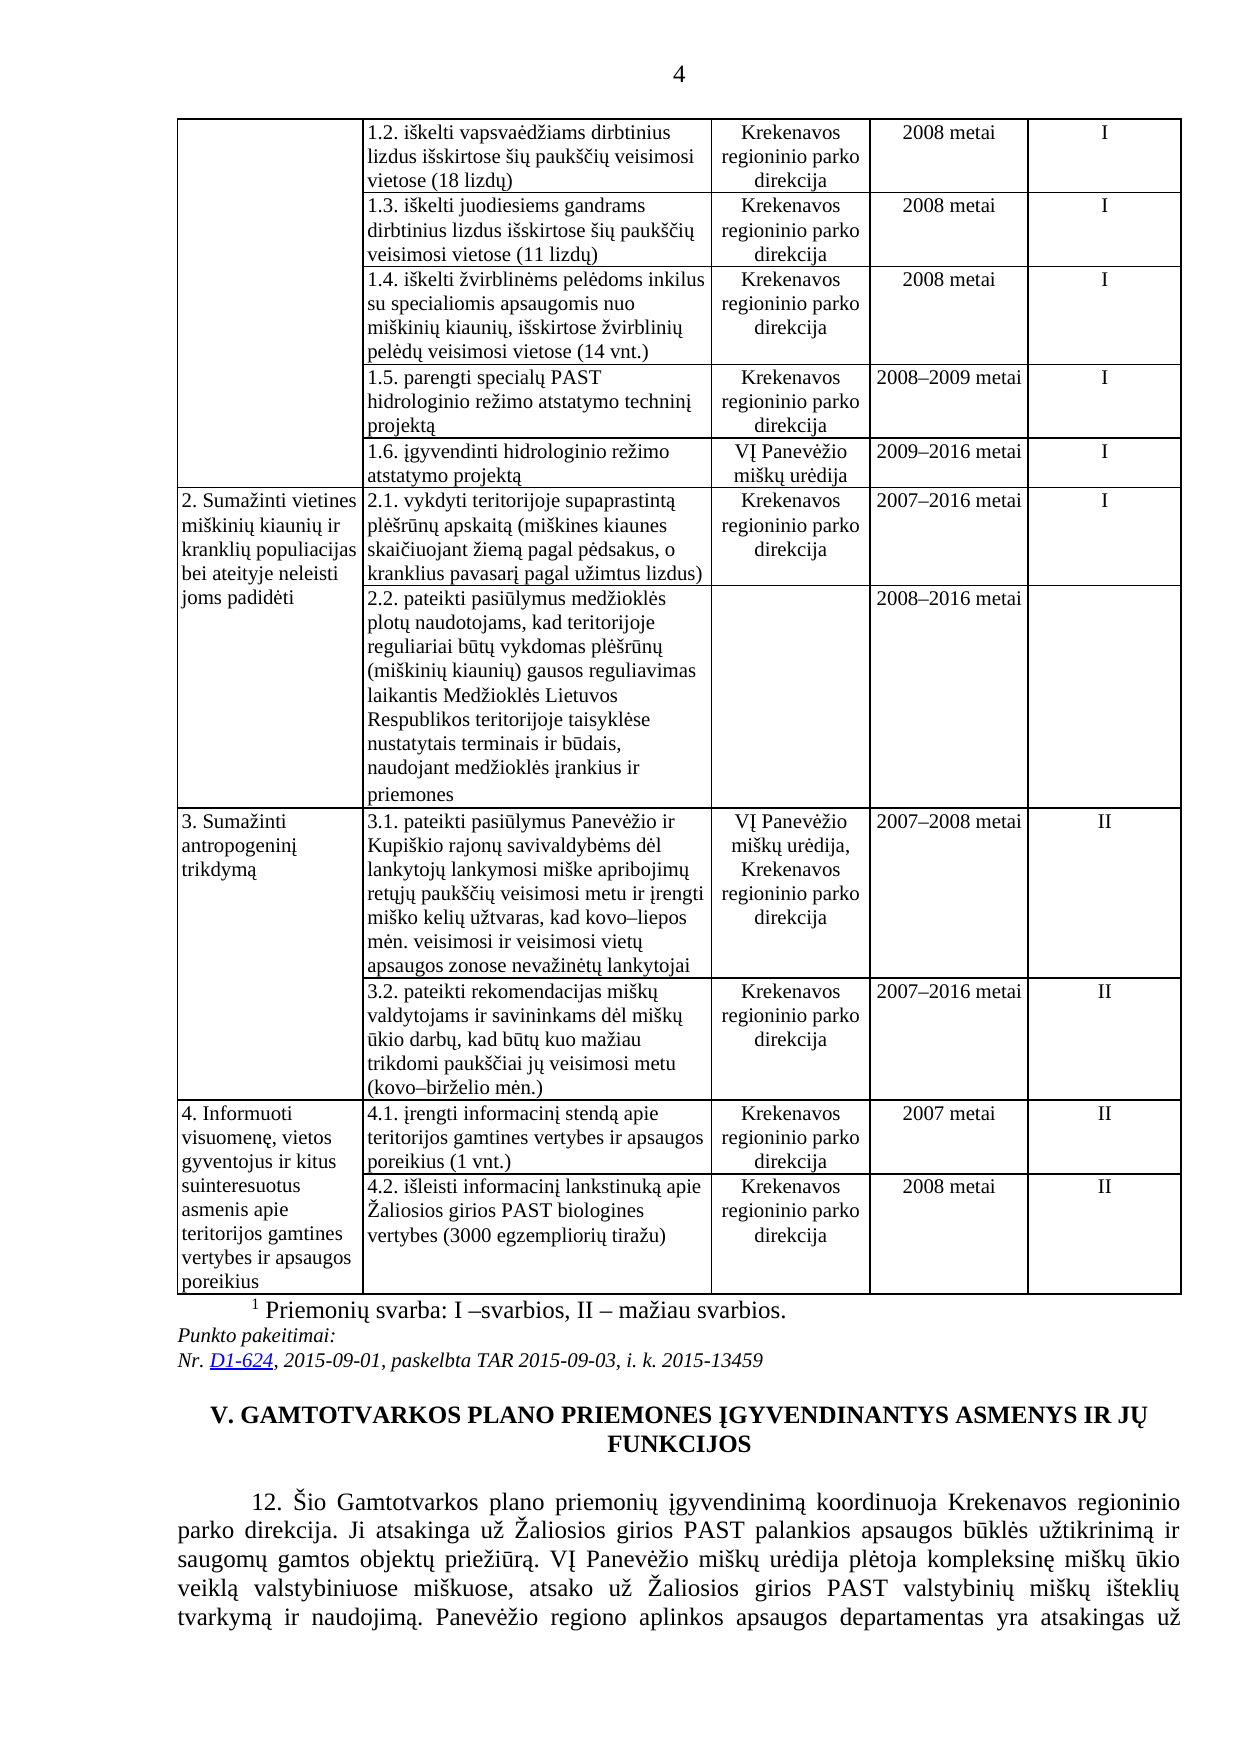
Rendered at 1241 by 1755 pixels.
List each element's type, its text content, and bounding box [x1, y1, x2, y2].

table_cell VĮ Panevėžio miškų urėdija [712, 439, 869, 487]
table_cell [1029, 586, 1180, 807]
table_cell 2008 metai [871, 267, 1027, 363]
table_cell 4.1. įrengti informacinį stendą apie teritorijos gamtines vertybes ir apsaugos poreikius (1 vnt.) [364, 1101, 711, 1173]
table_cell 2008 metai [871, 1175, 1027, 1293]
table_cell I [1029, 120, 1180, 192]
table_cell II [1029, 979, 1180, 1099]
table_cell 3. Sumažinti antropogeninį trikdymą [178, 809, 362, 1099]
table_cell Krekenavos regioninio parko direkcija [712, 365, 869, 437]
table_cell I [1029, 193, 1180, 266]
table_cell 3.2. pateikti rekomendacijas miškų valdytojams ir savininkams dėl miškų ūkio darbų, kad būtų kuo mažiau trikdomi paukščiai jų veisimosi metu (kovo–birželio mėn.) [364, 979, 711, 1099]
table_cell II [1029, 809, 1180, 977]
table_cell Krekenavos regioninio parko direkcija [712, 193, 869, 266]
table_cell I [1029, 267, 1180, 363]
text 12. Šio Gamtotvarkos plano priemonių įgyvendinimą koordinuoja Krekenavos regioninio parko direkcija. Ji atsakinga už Žaliosios girios PAST palankios apsaugos būklės užtikrinimą ir saugomų gamtos objektų priežiūrą. VĮ Panevėžio miškų urėdija plėtoja kompleksinę miškų ūkio veiklą valstybiniuose miškuose, atsako už Žaliosios girios PAST valstybinių miškų išteklių tvarkymą ir naudojimą. Panevėžio regiono aplinkos apsaugos departamentas yra atsakingas už [177, 1487, 1181, 1630]
table_cell 2009–2016 metai [871, 439, 1027, 487]
table_cell 1.3. iškelti juodiesiems gandrams dirbtinius lizdus išskirtose šių paukščių veisimosi vietose (11 lizdų) [364, 193, 711, 266]
text V. GAMTOTVARKOS PLANO PRIEMONES ĮGYVENDINANTYS ASMENYS IR JŲ FUNKCIJOS [177, 1400, 1181, 1458]
table_cell 4. Informuoti visuomenę, vietos gyventojus ir kitus suinteresuotus asmenis apie teritorijos gamtines vertybes ir apsaugos poreikius [178, 1101, 362, 1293]
table_cell 1.4. iškelti žvirblinėms pelėdoms inkilus su specialiomis apsaugomis nuo miškinių kiaunių, išskirtose žvirblinių pelėdų veisimosi vietose (14 vnt.) [364, 267, 711, 363]
table_cell VĮ Panevėžio miškų urėdija, Krekenavos regioninio parko direkcija [712, 809, 869, 977]
table_cell 4.2. išleisti informacinį lankstinuką apie Žaliosios girios PAST biologines vertybes (3000 egzempliorių tiražu) [364, 1175, 711, 1293]
table_cell Krekenavos regioninio parko direkcija [712, 1175, 869, 1293]
table_cell II [1029, 1175, 1180, 1293]
table_cell 1.2. iškelti vapsvaėdžiams dirbtinius lizdus išskirtose šių paukščių veisimosi vietose (18 lizdų) [364, 120, 711, 192]
table_cell 2008–2009 metai [871, 365, 1027, 437]
text Nr. D1-624, 2015-09-01, paskelbta TAR 2015-09-03, i. k. 2015-13459 [177, 1347, 1181, 1372]
table_cell [712, 586, 869, 807]
table_cell 2. Sumažinti vietines miškinių kiaunių ir kranklių populiacijas bei ateityje neleisti joms padidėti [178, 488, 362, 807]
table_cell Krekenavos regioninio parko direkcija [712, 488, 869, 585]
table_cell 2007 metai [871, 1101, 1027, 1173]
table_cell 1.6. įgyvendinti hidrologinio režimo atstatymo projektą [364, 439, 711, 487]
table_cell Krekenavos regioninio parko direkcija [712, 1101, 869, 1173]
table_cell 2.1. vykdyti teritorijoje supaprastintą plėšrūnų apskaitą (miškines kiaunes skaičiuojant žiemą pagal pėdsakus, o kranklius pavasarį pagal užimtus lizdus) [364, 488, 711, 585]
table_cell 2008 metai [871, 193, 1027, 266]
text Punkto pakeitimai: [177, 1323, 1181, 1347]
table_cell 2007–2016 metai [871, 979, 1027, 1099]
table_cell 2008–2016 metai [871, 586, 1027, 807]
table_cell [178, 120, 362, 487]
table_cell Krekenavos regioninio parko direkcija [712, 120, 869, 192]
text 1 Priemonių svarba: I –svarbios, II – mažiau svarbios. [177, 1295, 1181, 1323]
table_cell 1.5. parengti specialų PAST hidrologinio režimo atstatymo techninį projektą [364, 365, 711, 437]
table_cell 3.1. pateikti pasiūlymus Panevėžio ir Kupiškio rajonų savivaldybėms dėl lankytojų lankymosi miške apribojimų retųjų paukščių veisimosi metu ir įrengti miško kelių užtvaras, kad kovo–liepos mėn. veisimosi ir veisimosi vietų apsaugos zonose nevažinėtų lankytojai [364, 809, 711, 977]
table_cell I [1029, 365, 1180, 437]
table_cell II [1029, 1101, 1180, 1173]
table_cell Krekenavos regioninio parko direkcija [712, 979, 869, 1099]
table_cell 2.2. pateikti pasiūlymus medžioklės plotų naudotojams, kad teritorijoje reguliariai būtų vykdomas plėšrūnų (miškinių kiaunių) gausos reguliavimas laikantis Medžioklės Lietuvos Respublikos teritorijoje taisyklėse nustatytais terminais ir būdais, naudojant medžioklės įrankius ir priemones [364, 586, 711, 807]
table_cell 2007–2016 metai [871, 488, 1027, 585]
table_cell 2008 metai [871, 120, 1027, 192]
table_cell I [1029, 439, 1180, 487]
table_cell Krekenavos regioninio parko direkcija [712, 267, 869, 363]
table_cell 2007–2008 metai [871, 809, 1027, 977]
table_cell I [1029, 488, 1180, 585]
